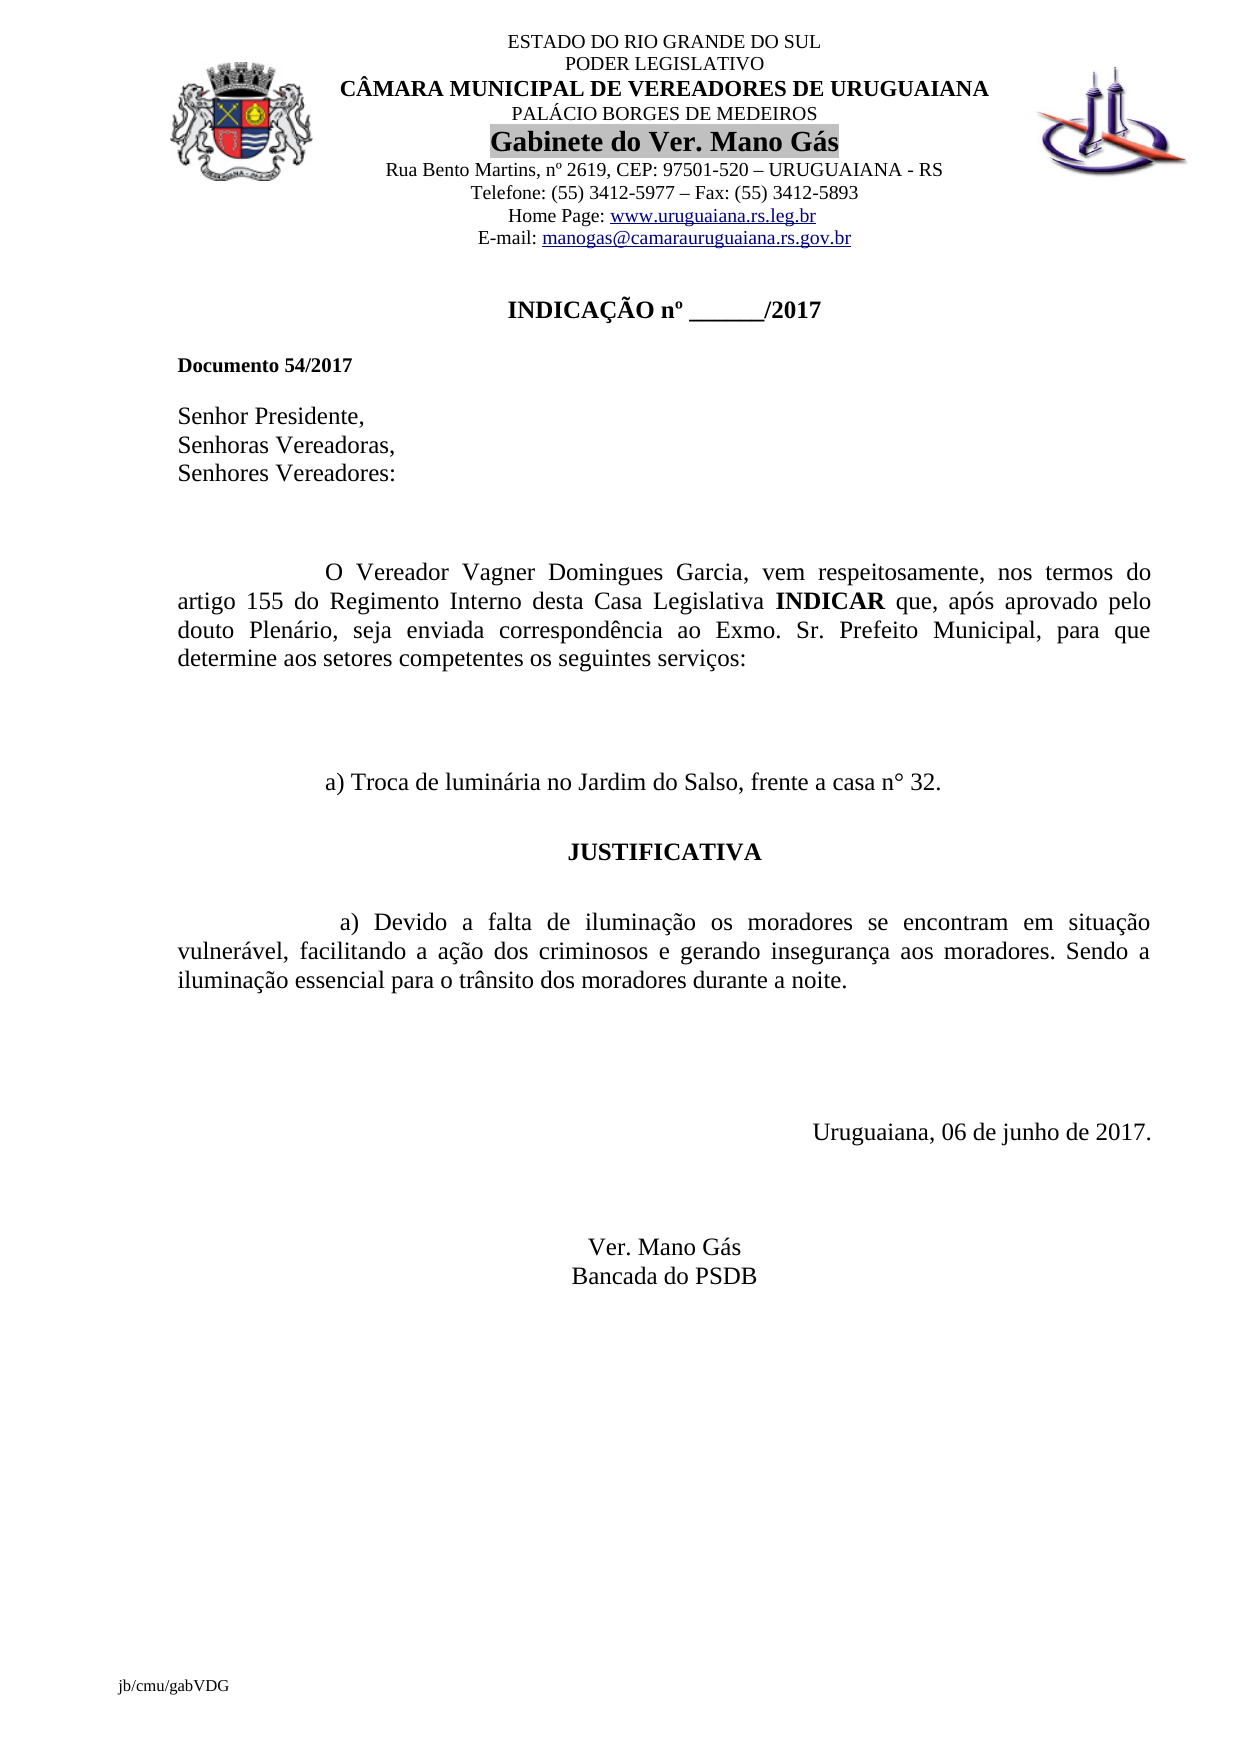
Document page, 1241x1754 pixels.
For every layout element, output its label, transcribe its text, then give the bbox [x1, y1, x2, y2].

text O Vereador Vagner Domingues Garcia, vem respeitosamente, nos termos do artigo 155 do Regimento Interno desta Casa Legislativa INDICAR que, após aprovado pelo douto Plenário, seja enviada correspondência ao Exmo. Sr. Prefeito Municipal, para que determine aos setores competentes os seguintes serviços: [177, 557, 1152, 672]
picture [1032, 62, 1189, 181]
text Documento 54/2017 [177, 353, 1152, 377]
text INDICAÇÃO nº ______/2017 [177, 295, 1152, 324]
text Bancada do PSDB [177, 1261, 1152, 1290]
text Senhores Vereadores: [177, 458, 1152, 487]
text Ver. Mano Gás [177, 1232, 1152, 1261]
text Uruguaiana, 06 de junho de 2017. [177, 1117, 1152, 1146]
text a) Troca de luminária no Jardim do Salso, frente a casa n° 32. [177, 767, 1152, 796]
text a) Devido a falta de iluminação os moradores se encontram em situação vulnerável, facilitando a ação dos criminosos e gerando insegurança aos moradores. Sendo a iluminação essencial para o trânsito dos moradores durante a noite. [177, 907, 1152, 993]
text JUSTIFICATIVA [177, 837, 1152, 866]
text Senhor Presidente, [177, 401, 1152, 430]
text Senhoras Vereadoras, [177, 430, 1152, 458]
picture [170, 62, 313, 181]
